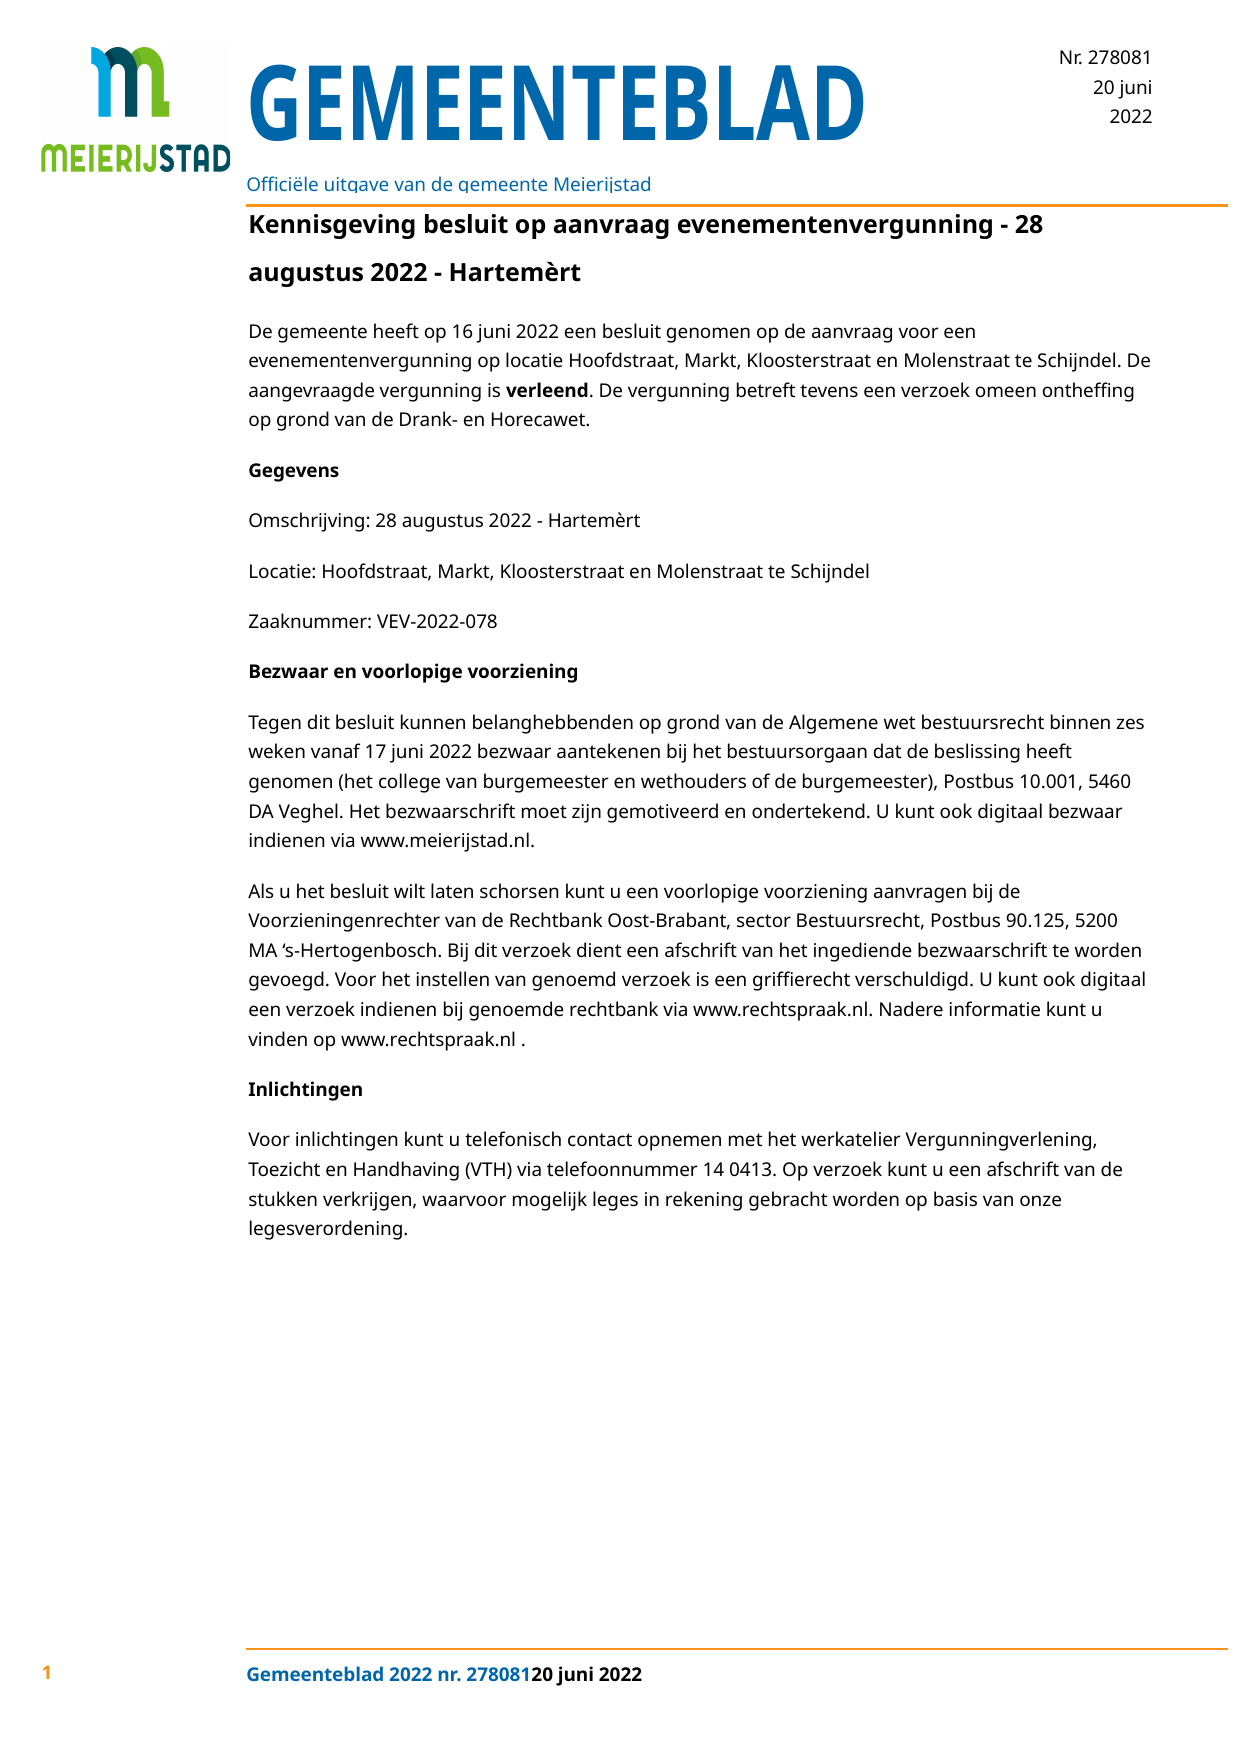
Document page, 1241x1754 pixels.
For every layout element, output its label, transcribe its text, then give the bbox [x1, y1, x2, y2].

picture [41, 47, 231, 172]
text Locatie: Hoofdstraat, Markt, Kloosterstraat en Molenstraat te Schijndel [248, 558, 1152, 584]
text De gemeente heeft op 16 juni 2022 een besluit genomen op de aanvraag voor een evenementenvergunning op locatie Hoofdstraat, Markt, Kloosterstraat en Molenstraat te Schijndel. De aangevraagde vergunning is verleend. De vergunning betreft tevens een verzoek omeen ontheffing op grond van de Drank- en Horecawet. [248, 318, 1152, 432]
text Als u het besluit wilt laten schorsen kunt u een voorlopige voorziening aanvragen bij de Voorzieningenrechter van de Rechtbank Oost-Brabant, sector Bestuursrecht, Postbus 90.125, 5200 MA ‘s-Hertogenbosch. Bij dit verzoek dient een afschrift van het ingediende bezwaarschrift te worden gevoegd. Voor het instellen van genoemd verzoek is een griffierecht verschuldigd. U kunt ook digitaal een verzoek indienen bij genoemde rechtbank via www.rechtspraak.nl. Nadere informatie kunt u vinden op www.rechtspraak.nl . [248, 878, 1152, 1052]
text Bezwaar en voorlopige voorziening [248, 659, 1152, 684]
text Inlichtingen [248, 1076, 1152, 1102]
text Gegevens [248, 457, 1152, 483]
text Omschrijving: 28 augustus 2022 - Hartemèrt [248, 507, 1152, 533]
text Tegen dit besluit kunnen belanghebbenden op grond van de Algemene wet bestuursrecht binnen zes weken vanaf 17 juni 2022 bezwaar aantekenen bij het bestuursorgaan dat de beslissing heeft genomen (het college van burgemeester en wethouders of de burgemeester), Postbus 10.001, 5460 DA Veghel. Het bezwaarschrift moet zijn gemotiveerd en ondertekend. U kunt ook digitaal bezwaar indienen via www.meierijstad.nl. [248, 709, 1152, 853]
text Kennisgeving besluit op aanvraag evenementenvergunning - 28 augustus 2022 - Hartemèrt [248, 207, 1152, 288]
text Zaaknummer: VEV-2022-078 [248, 608, 1152, 634]
text Voor inlichtingen kunt u telefonisch contact opnemen met het werkatelier Vergunningverlening, Toezicht en Handhaving (VTH) via telefoonnummer 14 0413. Op verzoek kunt u een afschrift van de stukken verkrijgen, waarvoor mogelijk leges in rekening gebracht worden op basis van onze legesverordening. [248, 1127, 1152, 1241]
